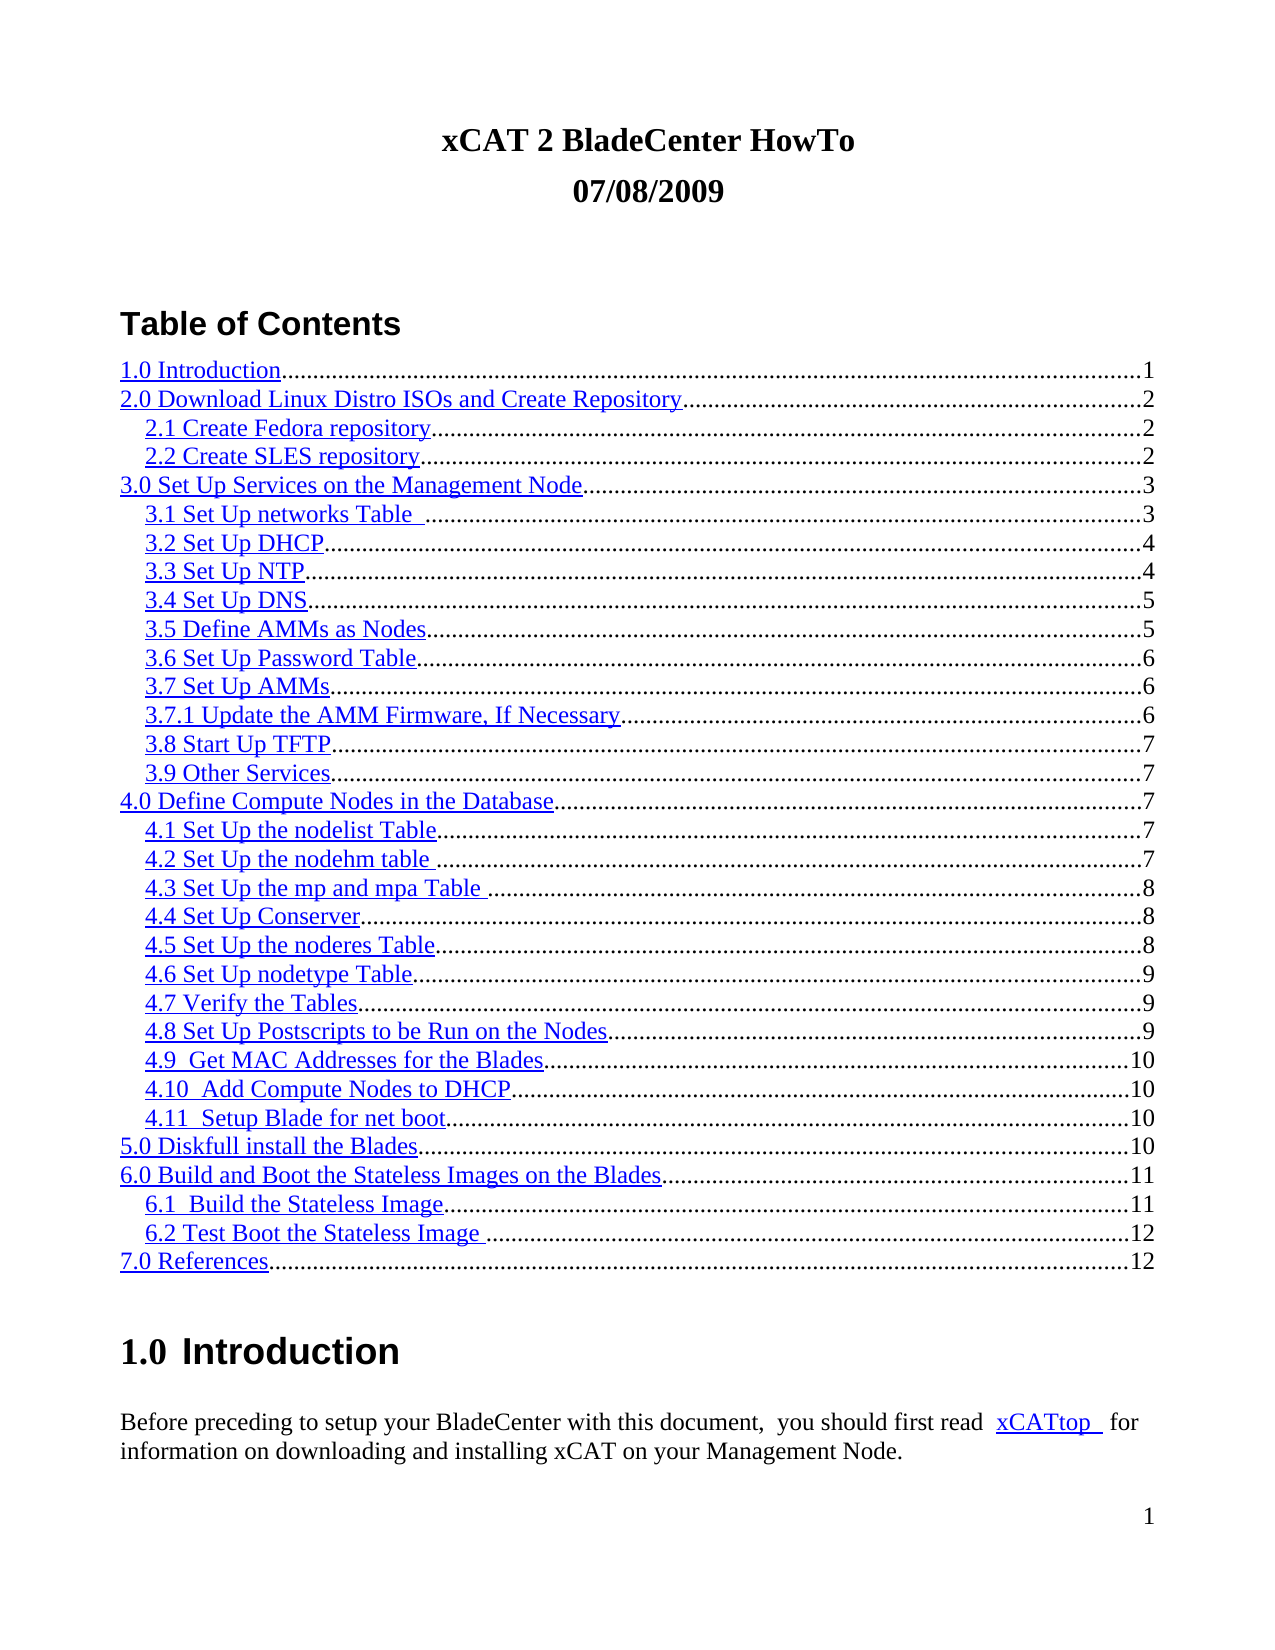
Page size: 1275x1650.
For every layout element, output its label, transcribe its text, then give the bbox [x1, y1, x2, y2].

text 2.0 Download Linux Distro ISOs and Create Repository 2 [120, 384, 1155, 413]
text 4.3 Set Up the mp and mpa Table 8 [145, 873, 1155, 901]
text 3.8 Start Up TFTP 7 [145, 729, 1155, 758]
text 4.1 Set Up the nodelist Table 7 [145, 815, 1155, 844]
text 3.3 Set Up NTP 4 [145, 556, 1155, 585]
text 4.7 Verify the Tables 9 [145, 988, 1155, 1016]
text 4.6 Set Up nodetype Table 9 [145, 959, 1155, 988]
text 4.10 Add Compute Nodes to DHCP 10 [145, 1074, 1155, 1103]
text 4.11 Setup Blade for net boot 10 [145, 1103, 1155, 1131]
text 2.2 Create SLES repository 2 [145, 441, 1155, 470]
subtitle Introduction [120, 1329, 1155, 1372]
text 3.5 Define AMMs as Nodes 5 [145, 614, 1155, 643]
text 3.2 Set Up DHCP 4 [145, 528, 1155, 556]
text 5.0 Diskfull install the Blades 10 [120, 1131, 1155, 1160]
text 4.8 Set Up Postscripts to be Run on the Nodes 9 [145, 1016, 1155, 1045]
text 3.1 Set Up networks Table 3 [145, 499, 1155, 528]
text 07/08/2009 [120, 171, 1155, 209]
text 3.6 Set Up Password Table 6 [145, 643, 1155, 671]
text 3.0 Set Up Services on the Management Node 3 [120, 470, 1155, 499]
text 6.2 Test Boot the Stateless Image 12 [145, 1218, 1155, 1246]
text 3.7 Set Up AMMs 6 [145, 671, 1155, 700]
text 3.4 Set Up DNS 5 [145, 585, 1155, 614]
text 6.1 Build the Stateless Image 11 [145, 1189, 1155, 1218]
text 4.4 Set Up Conserver 8 [145, 901, 1155, 930]
text Before preceding to setup your BladeCenter with this document, you should first read xCATtop for information on downloading and installing xCAT on your Management Node. [120, 1407, 1155, 1465]
text 4.0 Define Compute Nodes in the Database 7 [120, 786, 1155, 815]
text 4.2 Set Up the nodehm table 7 [145, 844, 1155, 873]
text 4.9 Get MAC Addresses for the Blades 10 [145, 1045, 1155, 1074]
text 6.0 Build and Boot the Stateless Images on the Blades 11 [120, 1160, 1155, 1189]
text 7.0 References 12 [120, 1246, 1155, 1275]
text 3.7.1 Update the AMM Firmware, If Necessary 6 [145, 700, 1155, 729]
text 3.9 Other Services 7 [145, 758, 1155, 786]
text 4.5 Set Up the noderes Table 8 [145, 930, 1155, 959]
text xCAT 2 BladeCenter HowTo [120, 120, 1155, 158]
text 2.1 Create Fedora repository 2 [145, 413, 1155, 441]
text 1.0 Introduction 1 [120, 355, 1155, 384]
subtitle Table of Contents [120, 304, 1155, 343]
